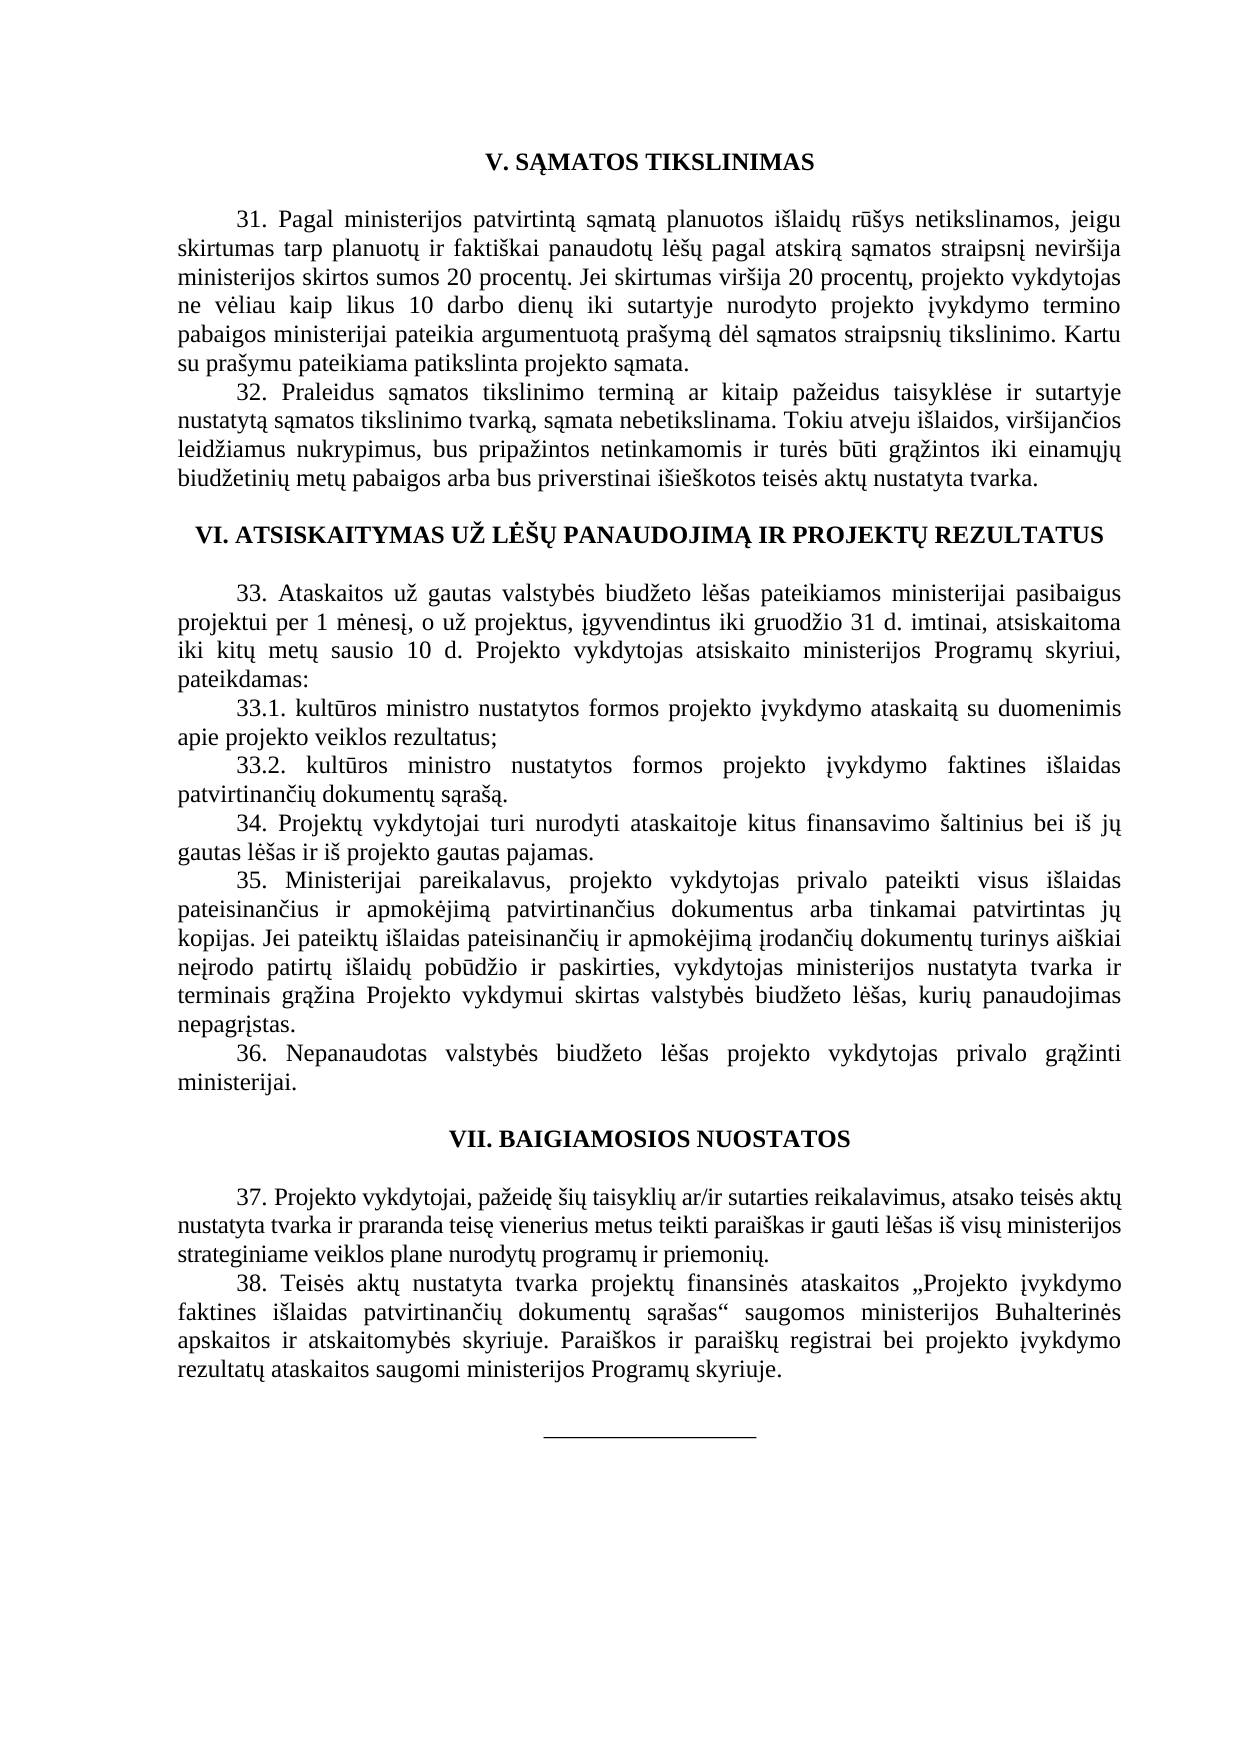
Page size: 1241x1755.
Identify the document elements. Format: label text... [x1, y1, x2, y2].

text 38. Teisės aktų nustatyta tvarka projektų finansinės ataskaitos „Projekto įvykdymo faktines išlaidas patvirtinančių dokumentų sąrašas“ saugomos ministerijos Buhalterinės apskaitos ir atskaitomybės skyriuje. Paraiškos ir paraiškų registrai bei projekto įvykdymo rezultatų ataskaitos saugomi ministerijos Programų skyriuje. [177, 1268, 1122, 1383]
text 36. Nepanaudotas valstybės biudžeto lėšas projekto vykdytojas privalo grąžinti ministerijai. [177, 1038, 1122, 1096]
text VII. BAIGIAMOSIOS NUOSTATOS [177, 1124, 1122, 1153]
text V. SĄMATOS TIKSLINIMAS [177, 147, 1122, 176]
text 33.1. kultūros ministro nustatytos formos projekto įvykdymo ataskaitą su duomenimis apie projekto veiklos rezultatus; [177, 693, 1122, 751]
text VI. ATSISKAITYMAS UŽ LĖŠŲ PANAUDOJIMĄ IR PROJEKTŲ REZULTATUS [177, 521, 1122, 549]
text _________________ [177, 1412, 1122, 1441]
text 34. Projektų vykdytojai turi nurodyti ataskaitoje kitus finansavimo šaltinius bei iš jų gautas lėšas ir iš projekto gautas pajamas. [177, 808, 1122, 866]
text 31. Pagal ministerijos patvirtintą sąmatą planuotos išlaidų rūšys netikslinamos, jeigu skirtumas tarp planuotų ir faktiškai panaudotų lėšų pagal atskirą sąmatos straipsnį neviršija ministerijos skirtos sumos 20 procentų. Jei skirtumas viršija 20 procentų, projekto vykdytojas ne vėliau kaip likus 10 darbo dienų iki sutartyje nurodyto projekto įvykdymo termino pabaigos ministerijai pateikia argumentuotą prašymą dėl sąmatos straipsnių tikslinimo. Kartu su prašymu pateikiama patikslinta projekto sąmata. [177, 204, 1122, 377]
text 32. Praleidus sąmatos tikslinimo terminą ar kitaip pažeidus taisyklėse ir sutartyje nustatytą sąmatos tikslinimo tvarką, sąmata nebetikslinama. Tokiu atveju išlaidos, viršijančios leidžiamus nukrypimus, bus pripažintos netinkamomis ir turės būti grąžintos iki einamųjų biudžetinių metų pabaigos arba bus priverstinai išieškotos teisės aktų nustatyta tvarka. [177, 377, 1122, 492]
text 33. Ataskaitos už gautas valstybės biudžeto lėšas pateikiamos ministerijai pasibaigus projektui per 1 mėnesį, o už projektus, įgyvendintus iki gruodžio 31 d. imtinai, atsiskaitoma iki kitų metų sausio 10 d. Projekto vykdytojas atsiskaito ministerijos Programų skyriui, pateikdamas: [177, 578, 1122, 693]
text 35. Ministerijai pareikalavus, projekto vykdytojas privalo pateikti visus išlaidas pateisinančius ir apmokėjimą patvirtinančius dokumentus arba tinkamai patvirtintas jų kopijas. Jei pateiktų išlaidas pateisinančių ir apmokėjimą įrodančių dokumentų turinys aiškiai neįrodo patirtų išlaidų pobūdžio ir paskirties, vykdytojas ministerijos nustatyta tvarka ir terminais grąžina Projekto vykdymui skirtas valstybės biudžeto lėšas, kurių panaudojimas nepagrįstas. [177, 866, 1122, 1038]
text 33.2. kultūros ministro nustatytos formos projekto įvykdymo faktines išlaidas patvirtinančių dokumentų sąrašą. [177, 751, 1122, 808]
text 37. Projekto vykdytojai, pažeidę šių taisyklių ar/ir sutarties reikalavimus, atsako teisės aktų nustatyta tvarka ir praranda teisę vienerius metus teikti paraiškas ir gauti lėšas iš visų ministerijos strateginiame veiklos plane nurodytų programų ir priemonių. [177, 1182, 1122, 1268]
